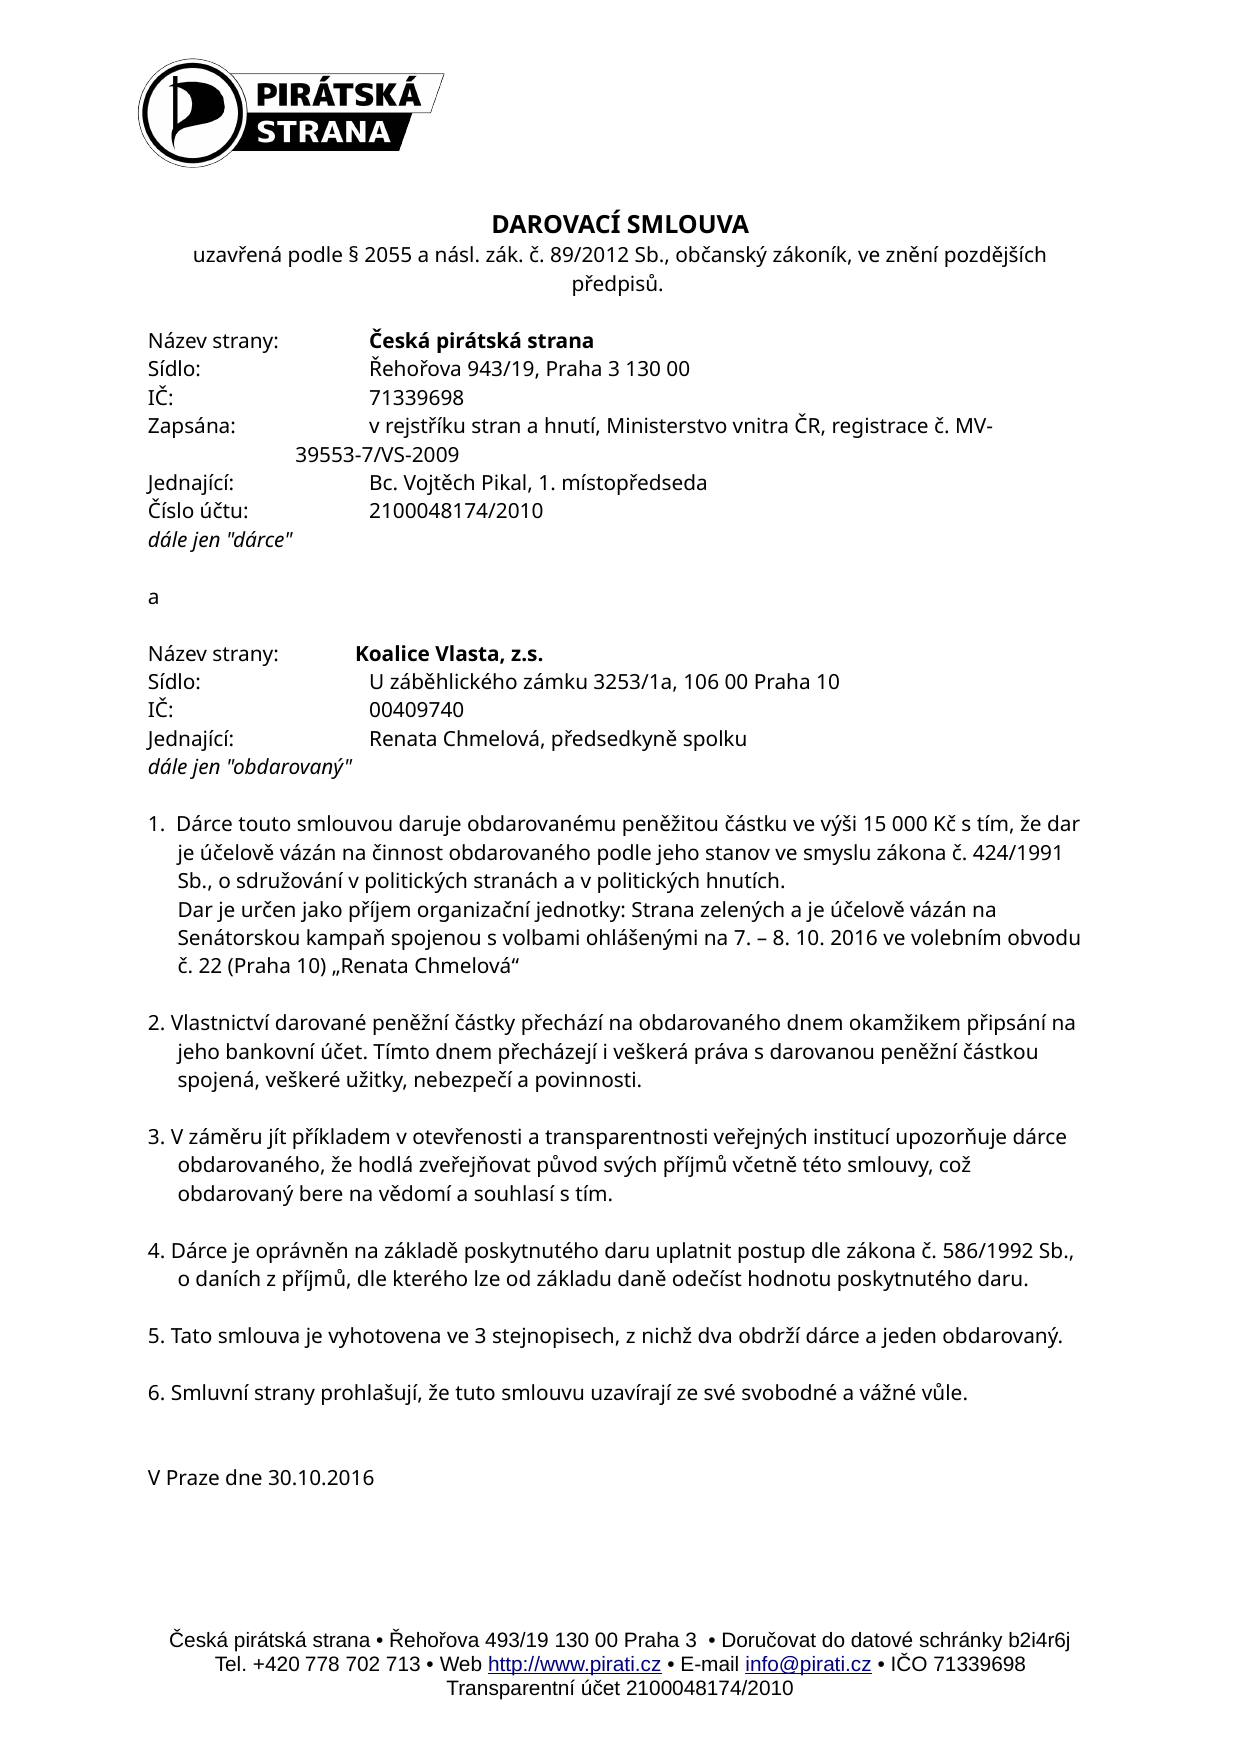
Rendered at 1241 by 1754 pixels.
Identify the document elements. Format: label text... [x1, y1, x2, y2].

text Sídlo: Řehořova 943/19, Praha 3 130 00 [148, 354, 1093, 383]
text Jednající: Renata Chmelová, předsedkyně spolku [148, 724, 1093, 752]
text Název strany: Koalice Vlasta, z.s. [148, 639, 1093, 667]
text 2. Vlastnictví darované peněžní částky přechází na obdarovaného dnem okamžikem připsání na jeho bankovní účet. Tímto dnem přecházejí i veškerá práva s darovanou peněžní částkou spojená, veškeré užitky, nebezpečí a povinnosti. [148, 1008, 1093, 1094]
text Sídlo: U záběhlického zámku 3253/1a, 106 00 Praha 10 [148, 667, 1093, 696]
text IČ: 71339698 [148, 383, 1093, 411]
text 4. Dárce je oprávněn na základě poskytnutého daru uplatnit postup dle zákona č. 586/1992 Sb., o daních z příjmů, dle kterého lze od základu daně odečíst hodnotu poskytnutého daru. [148, 1236, 1093, 1293]
text uzavřená podle § 2055 a násl. zák. č. 89/2012 Sb., občanský zákoník, ve znění pozdějších předpisů. [148, 241, 1093, 297]
text 1. Dárce touto smlouvou daruje obdarovanému peněžitou částku ve výši 15 000 Kč s tím, že dar je účelově vázán na činnost obdarovaného podle jeho stanov ve smyslu zákona č. 424/1991 Sb., o sdružování v politických stranách a v politických hnutích. Dar je určen jako příjem organizační jednotky: Strana zelených a je účelově vázán na Senátorskou kampaň spojenou s volbami ohlášenými na 7. – 8. 10. 2016 ve volebním obvodu č. 22 (Praha 10) „Renata Chmelová“ [148, 809, 1093, 980]
subtitle Název strany: Česká pirátská strana [148, 326, 1093, 354]
text 3. V záměru jít příkladem v otevřenosti a transparentnosti veřejných institucí upozorňuje dárce obdarovaného, že hodlá zveřejňovat původ svých příjmů včetně této smlouvy, což obdarovaný bere na vědomí a souhlasí s tím. [148, 1122, 1093, 1207]
text dále jen "obdarovaný" [148, 752, 1093, 781]
text Číslo účtu: 2100048174/2010 [148, 497, 1093, 525]
text V Praze dne 30.10.2016 [148, 1463, 1093, 1492]
text 6. Smluvní strany prohlašují, že tuto smlouvu uzavírají ze své svobodné a vážné vůle. [148, 1378, 1093, 1407]
text 5. Tato smlouva je vyhotovena ve 3 stejnopisech, z nichž dva obdrží dárce a jeden obdarovaný. [148, 1321, 1093, 1350]
text dále jen "dárce" [148, 525, 1093, 553]
text IČ: 00409740 [148, 696, 1093, 724]
title Darovací smlouva [148, 207, 1093, 241]
text a [148, 582, 1093, 610]
picture [123, 43, 459, 182]
text Zapsána: v rejstříku stran a hnutí, Ministerstvo vnitra ČR, registrace č. MV- 39553-7/VS-2009 [148, 411, 1093, 468]
text Jednající: Bc. Vojtěch Pikal, 1. místopředseda [148, 468, 1093, 497]
